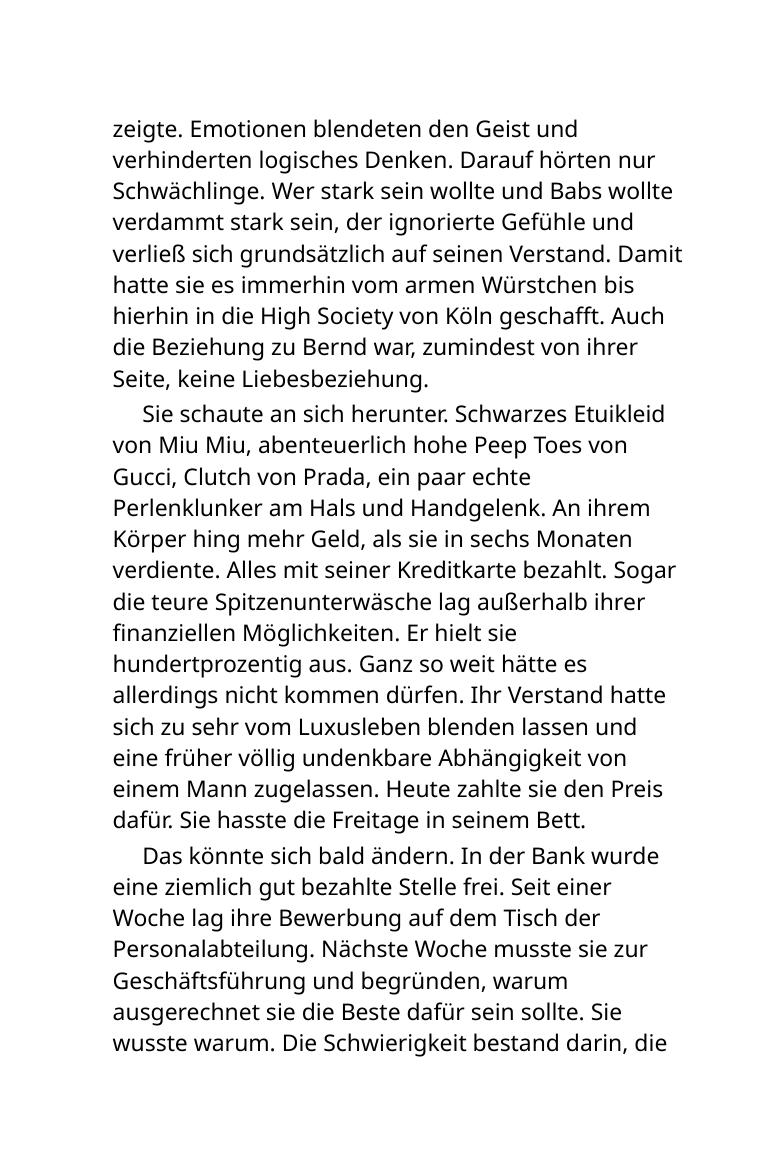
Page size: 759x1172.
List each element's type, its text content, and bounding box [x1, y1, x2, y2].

text Das könnte sich bald ändern. In der Bank wurde eine ziemlich gut bezahlte Stelle frei. Seit einer Woche lag ihre Bewerbung auf dem Tisch der Personalabteilung. Nächste Woche musste sie zur Geschäftsführung und begründen, warum ausgerechnet sie die Beste dafür sein sollte. Sie wusste warum. Die Schwierigkeit bestand darin, die [112, 839, 684, 1058]
text Sie schaute an sich herunter. Schwarzes Etuikleid von Miu Miu, abenteuerlich hohe Peep Toes von Gucci, Clutch von Prada, ein paar echte Perlenklunker am Hals und Handgelenk. An ihrem Körper hing mehr Geld, als sie in sechs Monaten verdiente. Alles mit seiner Kreditkarte bezahlt. Sogar die teure Spitzenunterwäsche lag außerhalb ihrer finanziellen Möglichkeiten. Er hielt sie hundertprozentig aus. Ganz so weit hätte es allerdings nicht kommen dürfen. Ihr Verstand hatte sich zu sehr vom Luxusleben blenden lassen und eine früher völlig undenkbare Abhängigkeit von einem Mann zugelassen. Heute zahlte sie den Preis dafür. Sie hasste die Freitage in seinem Bett. [112, 398, 684, 835]
text zeigte. Emotionen blendeten den Geist und verhinderten logisches Denken. Darauf hörten nur Schwächlinge. Wer stark sein wollte und Babs wollte verdammt stark sein, der ignorierte Gefühle und verließ sich grundsätzlich auf seinen Verstand. Damit hatte sie es immerhin vom armen Würstchen bis hierhin in die High Society von Köln geschafft. Auch die Beziehung zu Bernd war, zumindest von ihrer Seite, keine Liebesbeziehung. [112, 112, 684, 394]
